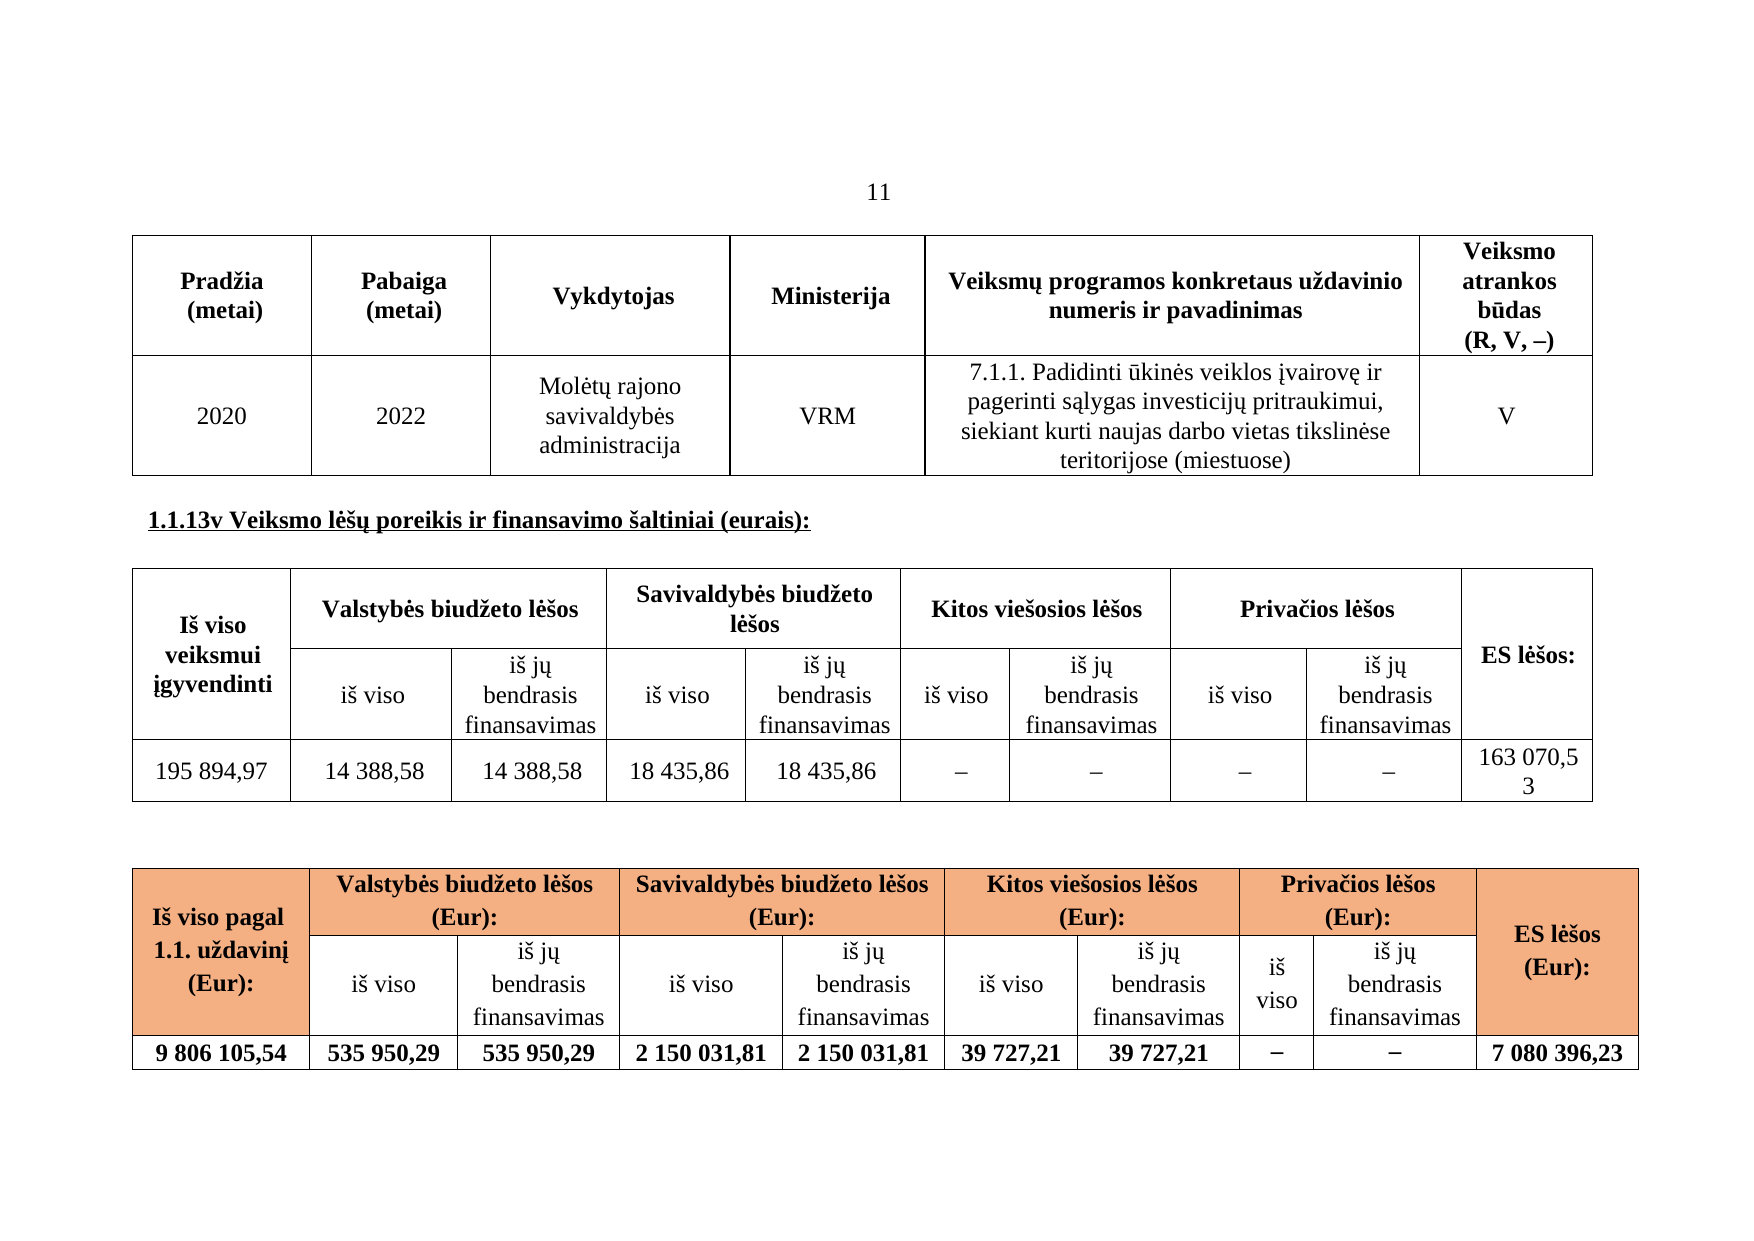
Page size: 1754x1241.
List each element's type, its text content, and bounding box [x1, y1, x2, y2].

table_cell 7 080 396,23 [1477, 1036, 1638, 1069]
table_cell – [1171, 740, 1306, 801]
table_cell V [1420, 356, 1592, 475]
table_cell Molėtų rajono savivaldybės administracija [491, 356, 729, 475]
table_cell iš jų bendrasis finansavimas [1010, 649, 1170, 739]
table_cell iš viso [1171, 649, 1306, 739]
table_cell 2 150 031,81 [620, 1036, 782, 1069]
table_cell iš jų bendrasis finansavimas [1307, 649, 1461, 739]
table_cell – [1240, 1036, 1313, 1069]
text 1.1.13v Veiksmo lėšų poreikis ir finansavimo šaltiniai (eurais): [133, 505, 1639, 533]
table_header Privačios lėšos [1171, 569, 1461, 648]
table_cell 14 388,58 [291, 740, 451, 801]
table_header Pradžia (metai) [133, 236, 311, 355]
table_cell 9 806 105,54 [133, 1036, 309, 1069]
table_header Pabaiga (metai) [312, 236, 490, 355]
table_header Privačios lėšos (Eur): [1240, 869, 1476, 935]
table_header ES lėšos (Eur): [1477, 869, 1638, 1035]
table_cell iš jų bendrasis finansavimas [746, 649, 900, 739]
table_header Ministerija [731, 236, 924, 355]
table_cell 39 727,21 [945, 1036, 1077, 1069]
table_cell iš viso [607, 649, 745, 739]
table_header Savivaldybės biudžeto lėšos [607, 569, 900, 648]
table_cell 18 435,86 [607, 740, 745, 801]
table_cell 2020 [133, 356, 311, 475]
table_header Veiksmo atrankos būdas (R, V, –) [1420, 236, 1592, 355]
table_cell iš viso [310, 936, 457, 1035]
table_header Kitos viešosios lėšos [901, 569, 1170, 648]
table_cell iš jų bendrasis finansavimas [458, 936, 619, 1035]
table_cell iš viso [620, 936, 782, 1035]
table_cell 195 894,97 [133, 740, 290, 801]
table_cell 18 435,86 [746, 740, 900, 801]
table_cell 14 388,58 [452, 740, 606, 801]
table_cell iš jų bendrasis finansavimas [452, 649, 606, 739]
table_header Valstybės biudžeto lėšos [291, 569, 606, 648]
table_cell 2022 [312, 356, 490, 475]
table_cell – [1010, 740, 1170, 801]
table_cell iš viso [945, 936, 1077, 1035]
table_cell – [901, 740, 1009, 801]
table_header Iš viso veiksmui įgyvendinti [133, 569, 290, 739]
table_cell 535 950,29 [458, 1036, 619, 1069]
table_cell 39 727,21 [1078, 1036, 1239, 1069]
table_header Savivaldybės biudžeto lėšos (Eur): [620, 869, 944, 935]
table_cell VRM [731, 356, 924, 475]
table_cell iš viso [901, 649, 1009, 739]
table_cell 535 950,29 [310, 1036, 457, 1069]
table_header Veiksmų programos konkretaus uždavinio numeris ir pavadinimas [926, 236, 1419, 355]
table_header Valstybės biudžeto lėšos (Eur): [310, 869, 619, 935]
table_header ES lėšos: [1462, 569, 1592, 739]
table_cell 2 150 031,81 [783, 1036, 944, 1069]
table_header Vykdytojas [491, 236, 729, 355]
table_cell 163 070,53 [1462, 740, 1592, 801]
table_cell – [1307, 740, 1461, 801]
table_cell iš viso [1240, 936, 1313, 1035]
table_cell 7.1.1. Padidinti ūkinės veiklos įvairovę ir pagerinti sąlygas investicijų pritraukimui, siekiant kurti naujas darbo vietas tikslinėse teritorijose (miestuose) [926, 356, 1419, 475]
table_cell iš jų bendrasis finansavimas [1314, 936, 1476, 1035]
table_header Kitos viešosios lėšos (Eur): [945, 869, 1239, 935]
table_cell – [1314, 1036, 1476, 1069]
table_cell iš jų bendrasis finansavimas [783, 936, 944, 1035]
table_cell iš viso [291, 649, 451, 739]
table_header Iš viso pagal 1.1. uždavinį (Eur): [133, 869, 309, 1035]
table_cell iš jų bendrasis finansavimas [1078, 936, 1239, 1035]
